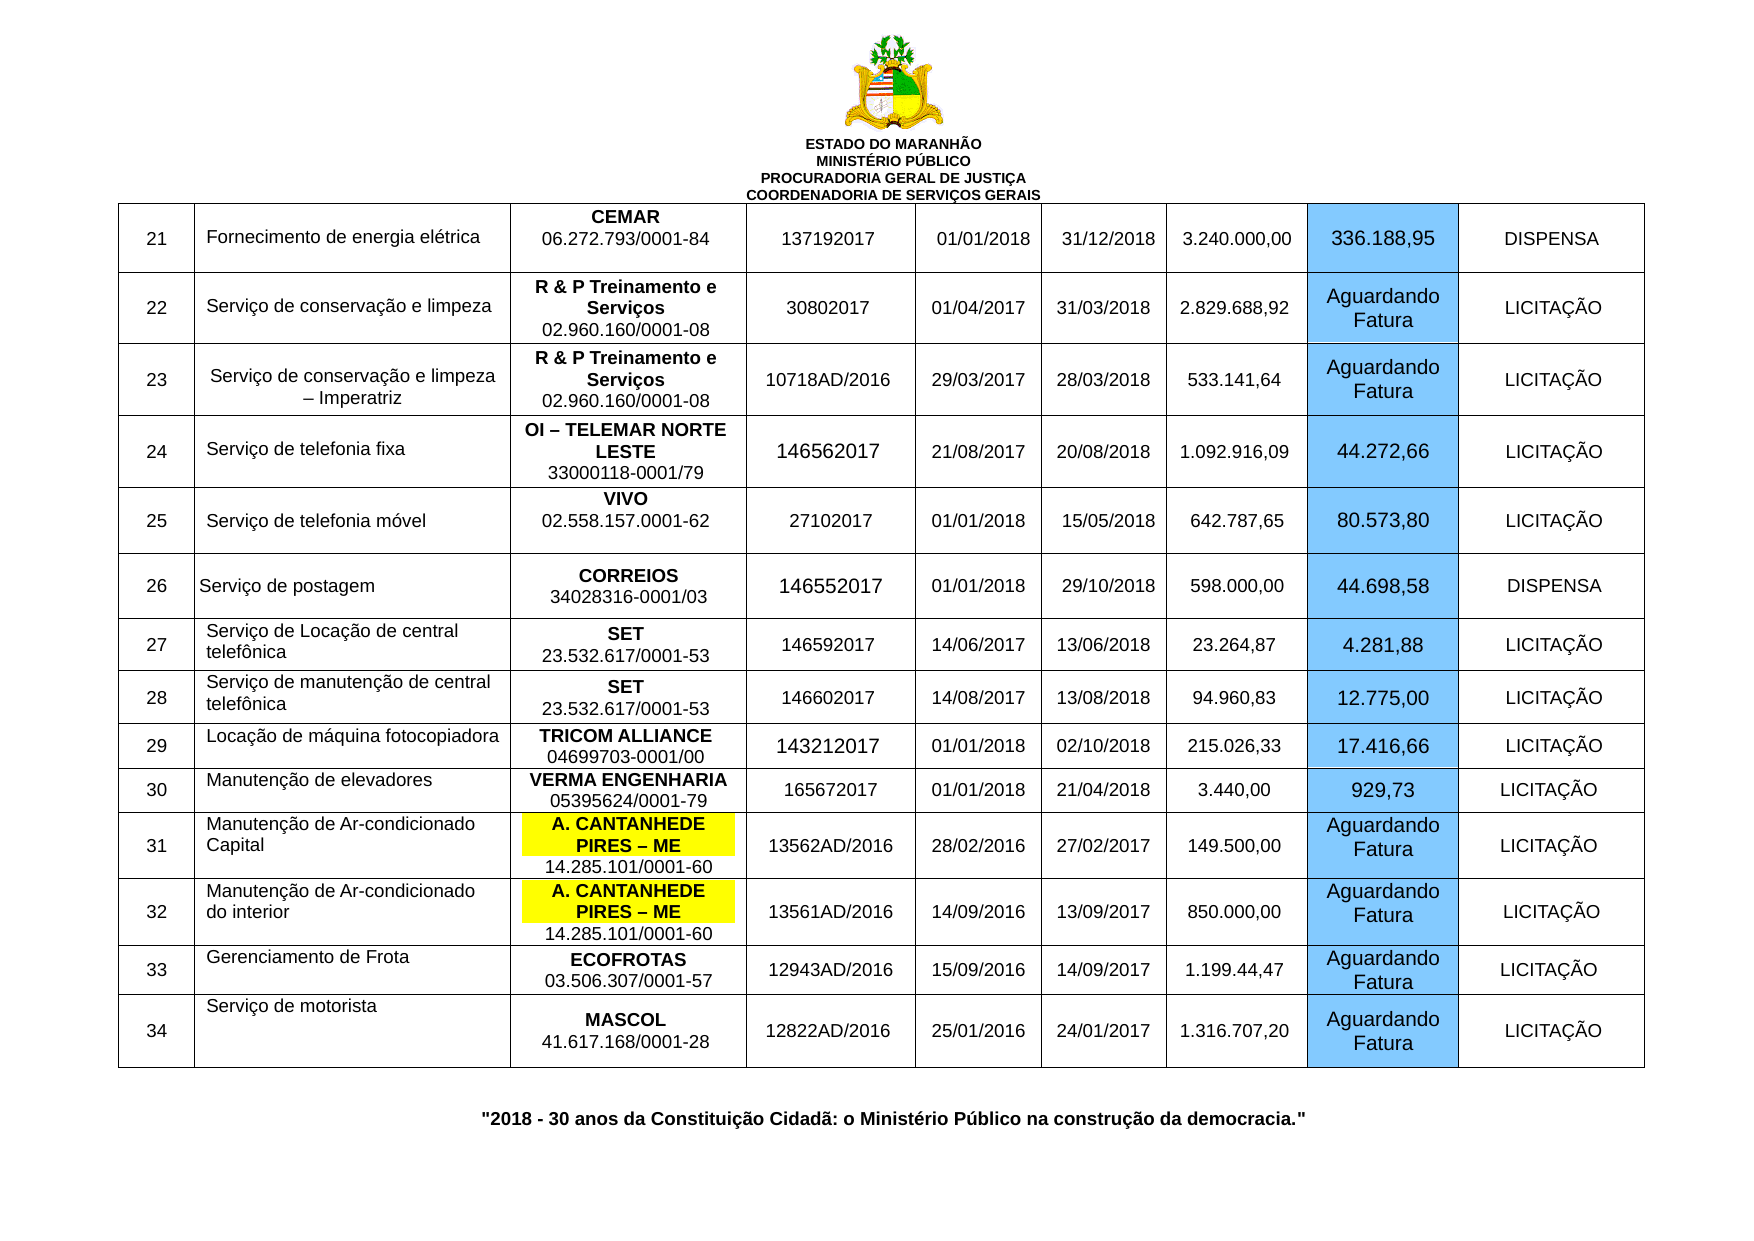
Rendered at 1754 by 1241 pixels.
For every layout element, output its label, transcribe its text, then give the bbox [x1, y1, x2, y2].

table_cell Serviço de telefonia móvel [195, 488, 510, 553]
table_cell 14/06/2017 [916, 619, 1041, 670]
table_cell 94.960,83 [1167, 671, 1307, 723]
table_cell 17.416,66 [1308, 724, 1458, 767]
table_cell 929,73 [1308, 769, 1458, 812]
table_cell Serviço de manutenção de central telefônica [195, 671, 510, 723]
table_cell OI – TELEMAR NORTE LESTE 33000118-0001/79 [511, 416, 746, 487]
table_cell LICITAÇÃO [1459, 273, 1644, 342]
table_cell Manutenção de elevadores [195, 769, 510, 812]
table_cell 27102017 [747, 488, 915, 553]
table_cell 13/06/2018 [1042, 619, 1166, 670]
table_cell 215.026,33 [1167, 724, 1307, 767]
table_cell 146602017 [747, 671, 915, 723]
table_cell 28 [119, 671, 194, 723]
table_cell Aguardando Fatura [1308, 813, 1458, 878]
table_cell Aguardando Fatura [1308, 946, 1458, 994]
table_cell Serviço de telefonia fixa [195, 416, 510, 487]
table_cell 12822AD/2016 [747, 995, 915, 1067]
table_cell 31/03/2018 [1042, 273, 1166, 342]
table_cell 25/01/2016 [916, 995, 1041, 1067]
table_cell 1.316.707,20 [1167, 995, 1307, 1067]
table_cell 44.272,66 [1308, 416, 1458, 487]
table_cell 44.698,58 [1308, 554, 1458, 618]
table_cell 01/01/2018 [916, 769, 1041, 812]
table_cell 29 [119, 724, 194, 767]
table_cell Manutenção de Ar-condicionado do interior [195, 879, 510, 945]
table_cell SET 23.532.617/0001-53 [511, 619, 746, 670]
picture [839, 29, 948, 136]
table_cell 01/01/2018 [916, 204, 1041, 272]
table_cell 31/12/2018 [1042, 204, 1166, 272]
table_cell 22 [119, 273, 194, 342]
table_cell 14/09/2016 [916, 879, 1041, 945]
table_cell 28/02/2016 [916, 813, 1041, 878]
table_cell VIVO 02.558.157.0001-62 [511, 488, 746, 553]
table_cell 13561AD/2016 [747, 879, 915, 945]
table_cell CEMAR 06.272.793/0001-84 [511, 204, 746, 272]
table_cell 01/01/2018 [916, 724, 1041, 767]
table_cell 01/01/2018 [916, 554, 1041, 618]
table_cell 25 [119, 488, 194, 553]
table_cell Locação de máquina fotocopiadora [195, 724, 510, 767]
table_cell 24/01/2017 [1042, 995, 1166, 1067]
table_cell 32 [119, 879, 194, 945]
table_cell 23 [119, 344, 194, 415]
table_cell DISPENSA [1459, 554, 1644, 618]
table_cell Serviço de conservação e limpeza [195, 273, 510, 342]
table_cell LICITAÇÃO [1459, 813, 1644, 878]
table_cell 33 [119, 946, 194, 994]
table_cell 01/01/2018 [916, 488, 1041, 553]
table_cell 29/03/2017 [916, 344, 1041, 415]
table_cell MASCOL 41.617.168/0001-28 [511, 995, 746, 1067]
table_cell SET 23.532.617/0001-53 [511, 671, 746, 723]
table_cell Serviço de motorista [195, 995, 510, 1067]
table_cell 12.775,00 [1308, 671, 1458, 723]
table_cell 21/08/2017 [916, 416, 1041, 487]
table_cell VERMA ENGENHARIA 05395624/0001-79 [511, 769, 746, 812]
table_cell 21 [119, 204, 194, 272]
table_cell 15/09/2016 [916, 946, 1041, 994]
table_cell LICITAÇÃO [1459, 488, 1644, 553]
table_cell Gerenciamento de Frota [195, 946, 510, 994]
table_cell 20/08/2018 [1042, 416, 1166, 487]
table_cell LICITAÇÃO [1459, 946, 1644, 994]
table_cell 13562AD/2016 [747, 813, 915, 878]
table_cell 27 [119, 619, 194, 670]
table_cell 26 [119, 554, 194, 618]
table_cell 146562017 [747, 416, 915, 487]
table_cell LICITAÇÃO [1459, 619, 1644, 670]
table_cell Aguardando Fatura [1308, 995, 1458, 1067]
table_cell Aguardando Fatura [1308, 344, 1458, 415]
table_cell DISPENSA [1459, 204, 1644, 272]
table_cell 3.440,00 [1167, 769, 1307, 812]
table_cell Aguardando Fatura [1308, 273, 1458, 342]
table_cell LICITAÇÃO [1459, 724, 1644, 767]
table_cell 4.281,88 [1308, 619, 1458, 670]
table_cell 12943AD/2016 [747, 946, 915, 994]
table_cell 21/04/2018 [1042, 769, 1166, 812]
table_cell 137192017 [747, 204, 915, 272]
table_cell 2.829.688,92 [1167, 273, 1307, 342]
table_cell CORREIOS 34028316-0001/03 [511, 554, 746, 618]
table_cell A. CANTANHEDE PIRES – ME 14.285.101/0001-60 [511, 813, 746, 878]
table_cell ECOFROTAS 03.506.307/0001-57 [511, 946, 746, 994]
table_cell 165672017 [747, 769, 915, 812]
table_cell 1.092.916,09 [1167, 416, 1307, 487]
table_cell 14/08/2017 [916, 671, 1041, 723]
table_cell 533.141,64 [1167, 344, 1307, 415]
table_cell 1.199.44,47 [1167, 946, 1307, 994]
table_cell 01/04/2017 [916, 273, 1041, 342]
table_cell 24 [119, 416, 194, 487]
table_cell LICITAÇÃO [1459, 769, 1644, 812]
table_cell 31 [119, 813, 194, 878]
table_cell 598.000,00 [1167, 554, 1307, 618]
table_cell R & P Treinamento e Serviços 02.960.160/0001-08 [511, 273, 746, 342]
table_cell 27/02/2017 [1042, 813, 1166, 878]
table_cell LICITAÇÃO [1459, 416, 1644, 487]
table_cell A. CANTANHEDE PIRES – ME 14.285.101/0001-60 [511, 879, 746, 945]
table_cell 15/05/2018 [1042, 488, 1166, 553]
table_cell 29/10/2018 [1042, 554, 1166, 618]
table_cell Manutenção de Ar-condicionado Capital [195, 813, 510, 878]
table_cell 80.573,80 [1308, 488, 1458, 553]
table_cell 13/09/2017 [1042, 879, 1166, 945]
table_cell 149.500,00 [1167, 813, 1307, 878]
table_cell LICITAÇÃO [1459, 995, 1644, 1067]
table_cell LICITAÇÃO [1459, 671, 1644, 723]
table_cell 13/08/2018 [1042, 671, 1166, 723]
table_cell LICITAÇÃO [1459, 879, 1644, 945]
table_cell 34 [119, 995, 194, 1067]
table_cell 642.787,65 [1167, 488, 1307, 553]
table_cell 850.000,00 [1167, 879, 1307, 945]
table_cell Serviço de Locação de central telefônica [195, 619, 510, 670]
table_cell 3.240.000,00 [1167, 204, 1307, 272]
table_cell Aguardando Fatura [1308, 879, 1458, 945]
table_cell 146552017 [747, 554, 915, 618]
table_cell R & P Treinamento e Serviços 02.960.160/0001-08 [511, 344, 746, 415]
table_cell 02/10/2018 [1042, 724, 1166, 767]
table_cell 14/09/2017 [1042, 946, 1166, 994]
table_cell 30 [119, 769, 194, 812]
table_cell 30802017 [747, 273, 915, 342]
table_cell 143212017 [747, 724, 915, 767]
table_cell 146592017 [747, 619, 915, 670]
table_cell Serviço de postagem [195, 554, 510, 618]
table_cell LICITAÇÃO [1459, 344, 1644, 415]
table_cell Fornecimento de energia elétrica [195, 204, 510, 272]
table_cell 10718AD/2016 [747, 344, 915, 415]
table_cell Serviço de conservação e limpeza – Imperatriz [195, 344, 510, 415]
table_cell TRICOM ALLIANCE 04699703-0001/00 [511, 724, 746, 767]
table_cell 28/03/2018 [1042, 344, 1166, 415]
table_cell 336.188,95 [1308, 204, 1458, 272]
table_cell 23.264,87 [1167, 619, 1307, 670]
